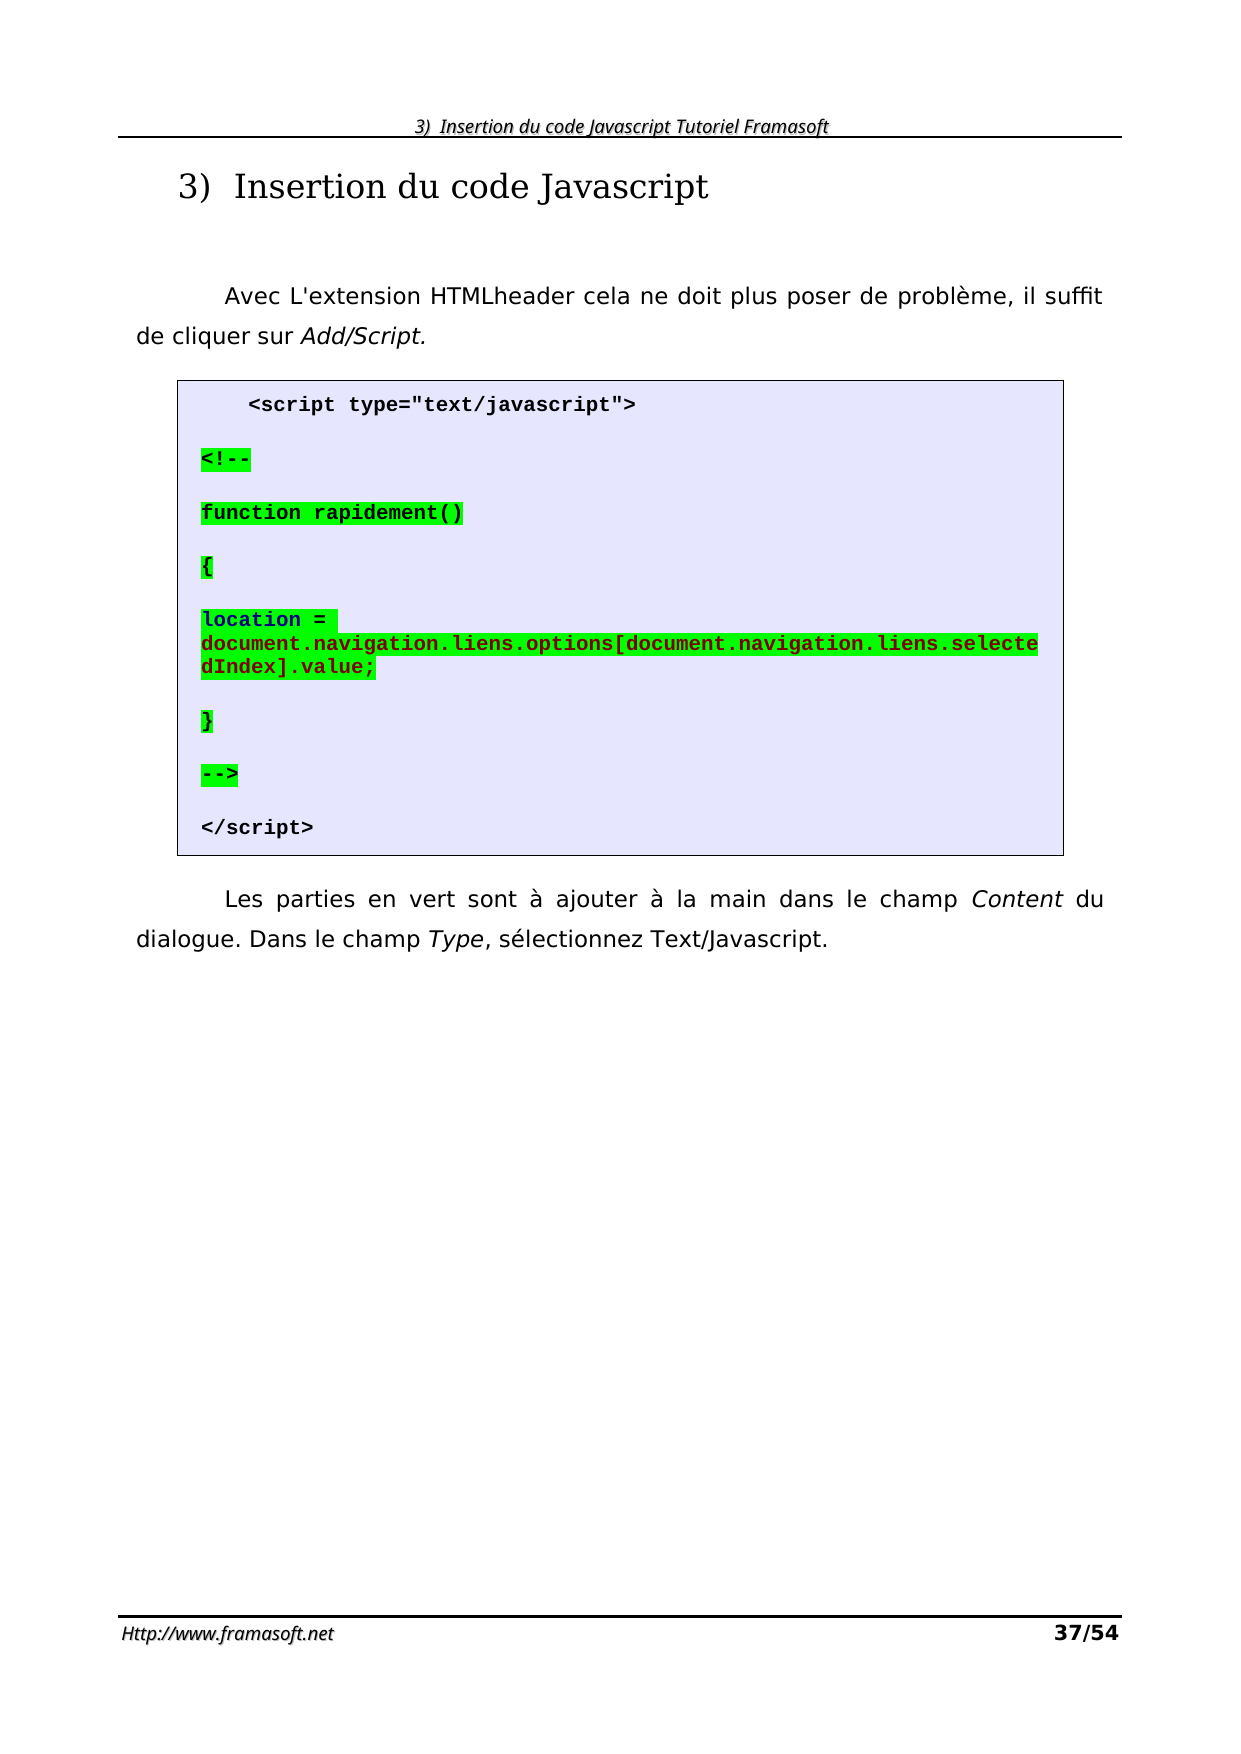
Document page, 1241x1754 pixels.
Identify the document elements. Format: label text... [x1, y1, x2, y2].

list <script type="text/javascript"> [178, 381, 1063, 418]
list function rapidement() [178, 487, 1063, 525]
list --> [178, 749, 1063, 787]
list <!-- [178, 433, 1063, 472]
list </script> [178, 802, 1063, 855]
subtitle Insertion du code Javascript [177, 168, 1122, 207]
list location = document.navigation.liens.options[document.navigation.liens.selectedIndex].value; [178, 594, 1063, 680]
list { [178, 541, 1063, 579]
text Avec L'extension HTMLheader cela ne doit plus poser de problème, il suffit de cliquer sur Add/Script. [136, 283, 1104, 350]
text Les parties en vert sont à ajouter à la main dans le champ Content du dialogue. Dans le champ Type, sélectionnez Text/Javascript. [136, 886, 1104, 953]
list } [178, 695, 1063, 733]
